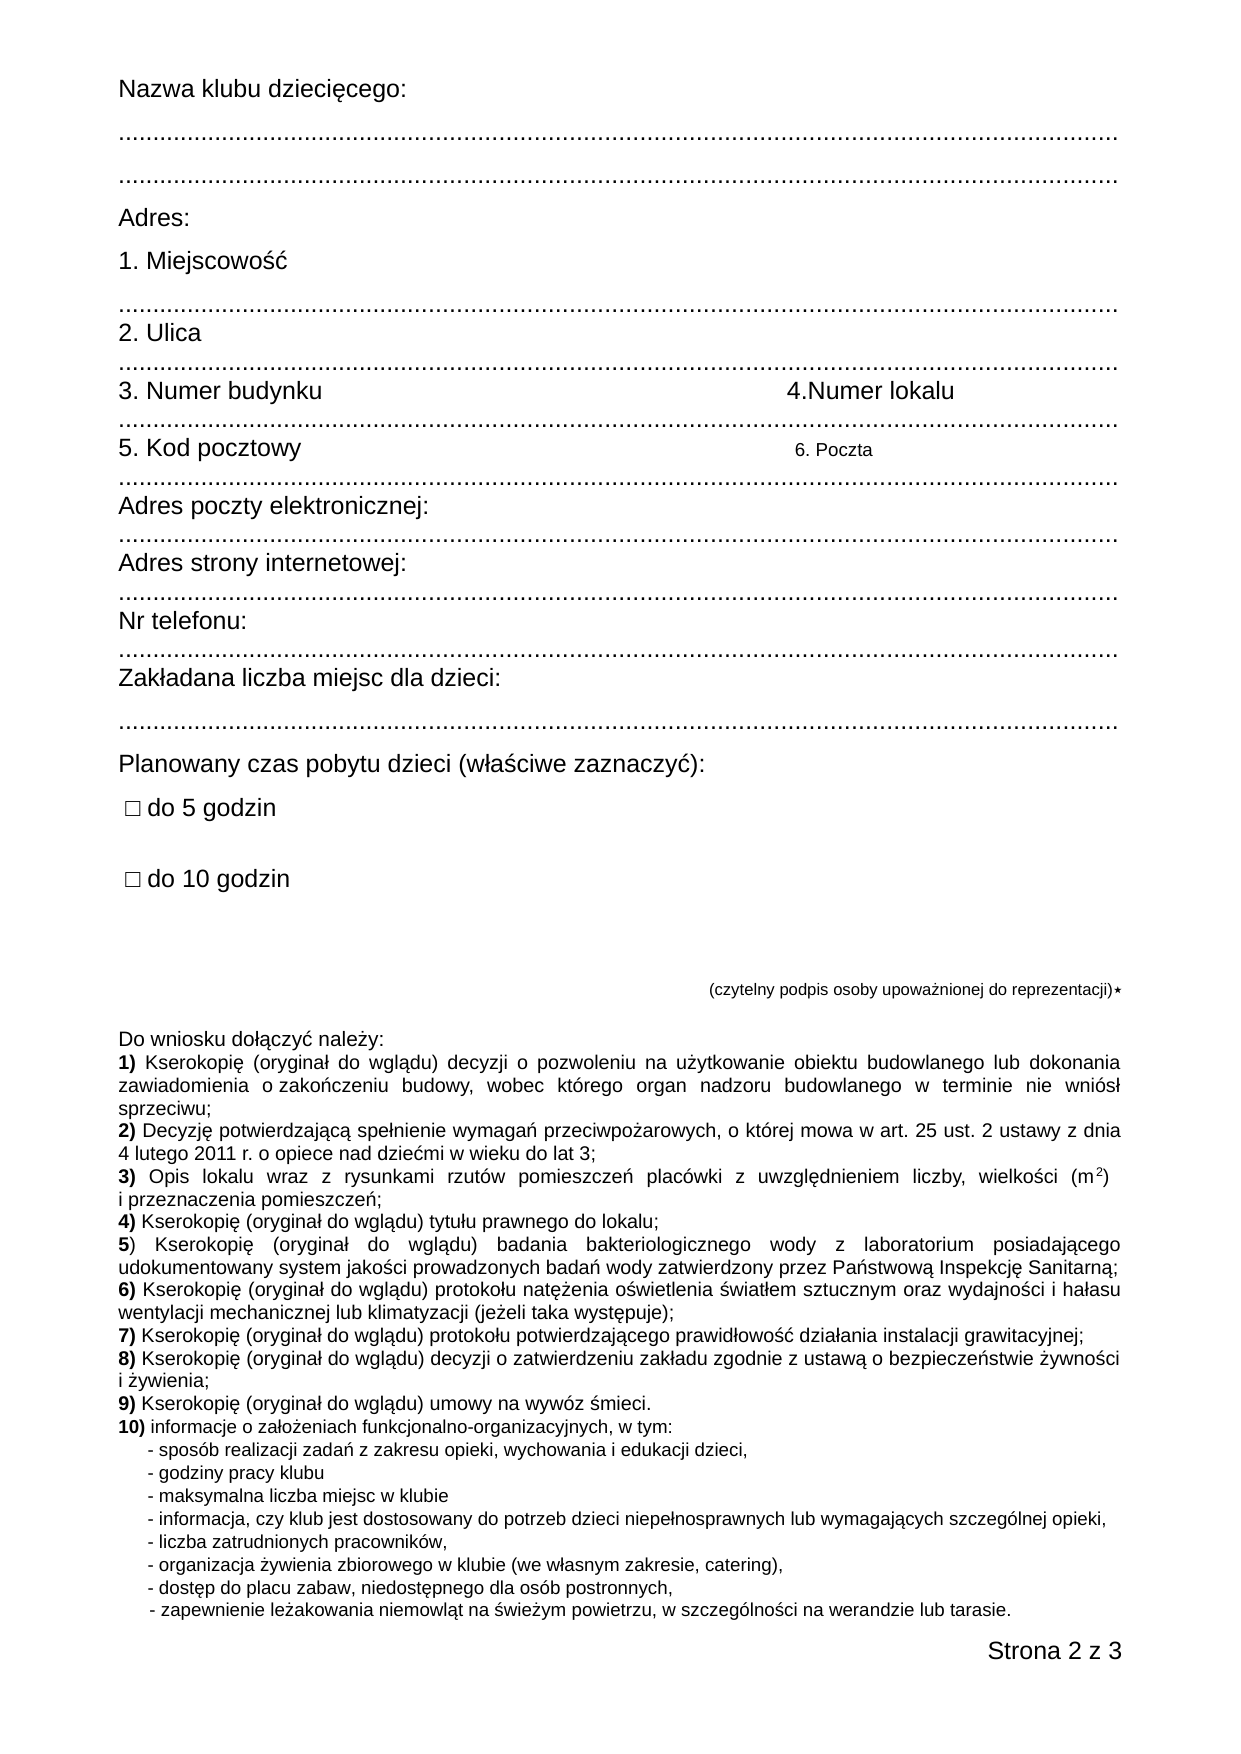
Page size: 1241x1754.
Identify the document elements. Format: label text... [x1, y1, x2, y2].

text Zakładana liczba miejsc dla dzieci: [118, 663, 1122, 692]
text 1) Kserokopię (oryginał do wglądu) decyzji o pozwoleniu na użytkowanie obiektu budowlanego lub dokonania zawiadomienia o zakończeniu budowy, wobec którego organ nadzoru budowlanego w terminie nie wniósł sprzeciwu; [118, 1051, 1122, 1119]
text Do wniosku dołączyć należy: [118, 1027, 1122, 1051]
text - informacja, czy klub jest dostosowany do potrzeb dzieci niepełnosprawnych lub wymagających szczególnej opieki, [147, 1507, 1122, 1530]
text Adres strony internetowej: [118, 548, 1122, 577]
text Nazwa klubu dziecięcego: [118, 74, 1122, 102]
text 4) Kserokopię (oryginał do wglądu) tytułu prawnego do lokalu; [118, 1210, 1122, 1233]
text □ do 10 godzin [118, 864, 1122, 893]
text - liczba zatrudnionych pracowników, [147, 1530, 1122, 1553]
text 5) Kserokopię (oryginał do wglądu) badania bakteriologicznego wody z laboratorium posiadającego udokumentowany system jakości prowadzonych badań wody zatwierdzony przez Państwową Inspekcję Sanitarną; [118, 1233, 1122, 1278]
text 9) Kserokopię (oryginał do wglądu) umowy na wywóz śmieci. [118, 1392, 1122, 1414]
text 7) Kserokopię (oryginał do wglądu) protokołu potwierdzającego prawidłowość działania instalacji grawitacyjnej; [118, 1324, 1122, 1346]
text 2. Ulica [118, 318, 1122, 347]
text 2) Decyzję potwierdzającą spełnienie wymagań przeciwpożarowych, o której mowa w art. 25 ust. 2 ustawy z dnia 4 lutego 2011 r. o opiece nad dziećmi w wieku do lat 3; [118, 1119, 1122, 1165]
text 3. Numer budynku 4.Numer lokalu [118, 376, 1122, 404]
text 5. Kod pocztowy 6. Poczta [118, 433, 1122, 462]
text - organizacja żywienia zbiorowego w klubie (we własnym zakresie, catering), [147, 1553, 1122, 1576]
text Adres poczty elektronicznej: [118, 491, 1122, 519]
text - dostęp do placu zabaw, niedostępnego dla osób postronnych, [147, 1576, 1122, 1599]
text 3) Opis lokalu wraz z rysunkami rzutów pomieszczeń placówki z uwzględnieniem liczby, wielkości (m2) i przeznaczenia pomieszczeń; [118, 1165, 1122, 1210]
text - sposób realizacji zadań z zakresu opieki, wychowania i edukacji dzieci, [147, 1438, 1122, 1461]
text 1. Miejscowość [118, 246, 1122, 275]
text 10) informacje o założeniach funkcjonalno-organizacyjnych, w tym: [118, 1414, 1122, 1438]
text Nr telefonu: [118, 606, 1122, 634]
text - zapewnienie leżakowania niemowląt na świeżym powietrzu, w szczególności na werandzie lub tarasie. [118, 1599, 1122, 1620]
text Planowany czas pobytu dzieci (właściwe zaznaczyć): [118, 749, 1122, 778]
text 6) Kserokopię (oryginał do wglądu) protokołu natężenia oświetlenia światłem sztucznym oraz wydajności i hałasu wentylacji mechanicznej lub klimatyzacji (jeżeli taka występuje); [118, 1278, 1122, 1324]
text 8) Kserokopię (oryginał do wglądu) decyzji o zatwierdzeniu zakładu zgodnie z ustawą o bezpieczeństwie żywności i żywienia; [118, 1346, 1122, 1392]
text Adres: [118, 203, 1122, 232]
text - maksymalna liczba miejsc w klubie [147, 1484, 1122, 1507]
text (czytelny podpis osoby upoważnionej do reprezentacji)٭ [118, 979, 1122, 998]
text □ do 5 godzin [118, 792, 1122, 821]
text - godziny pracy klubu [147, 1461, 1122, 1484]
